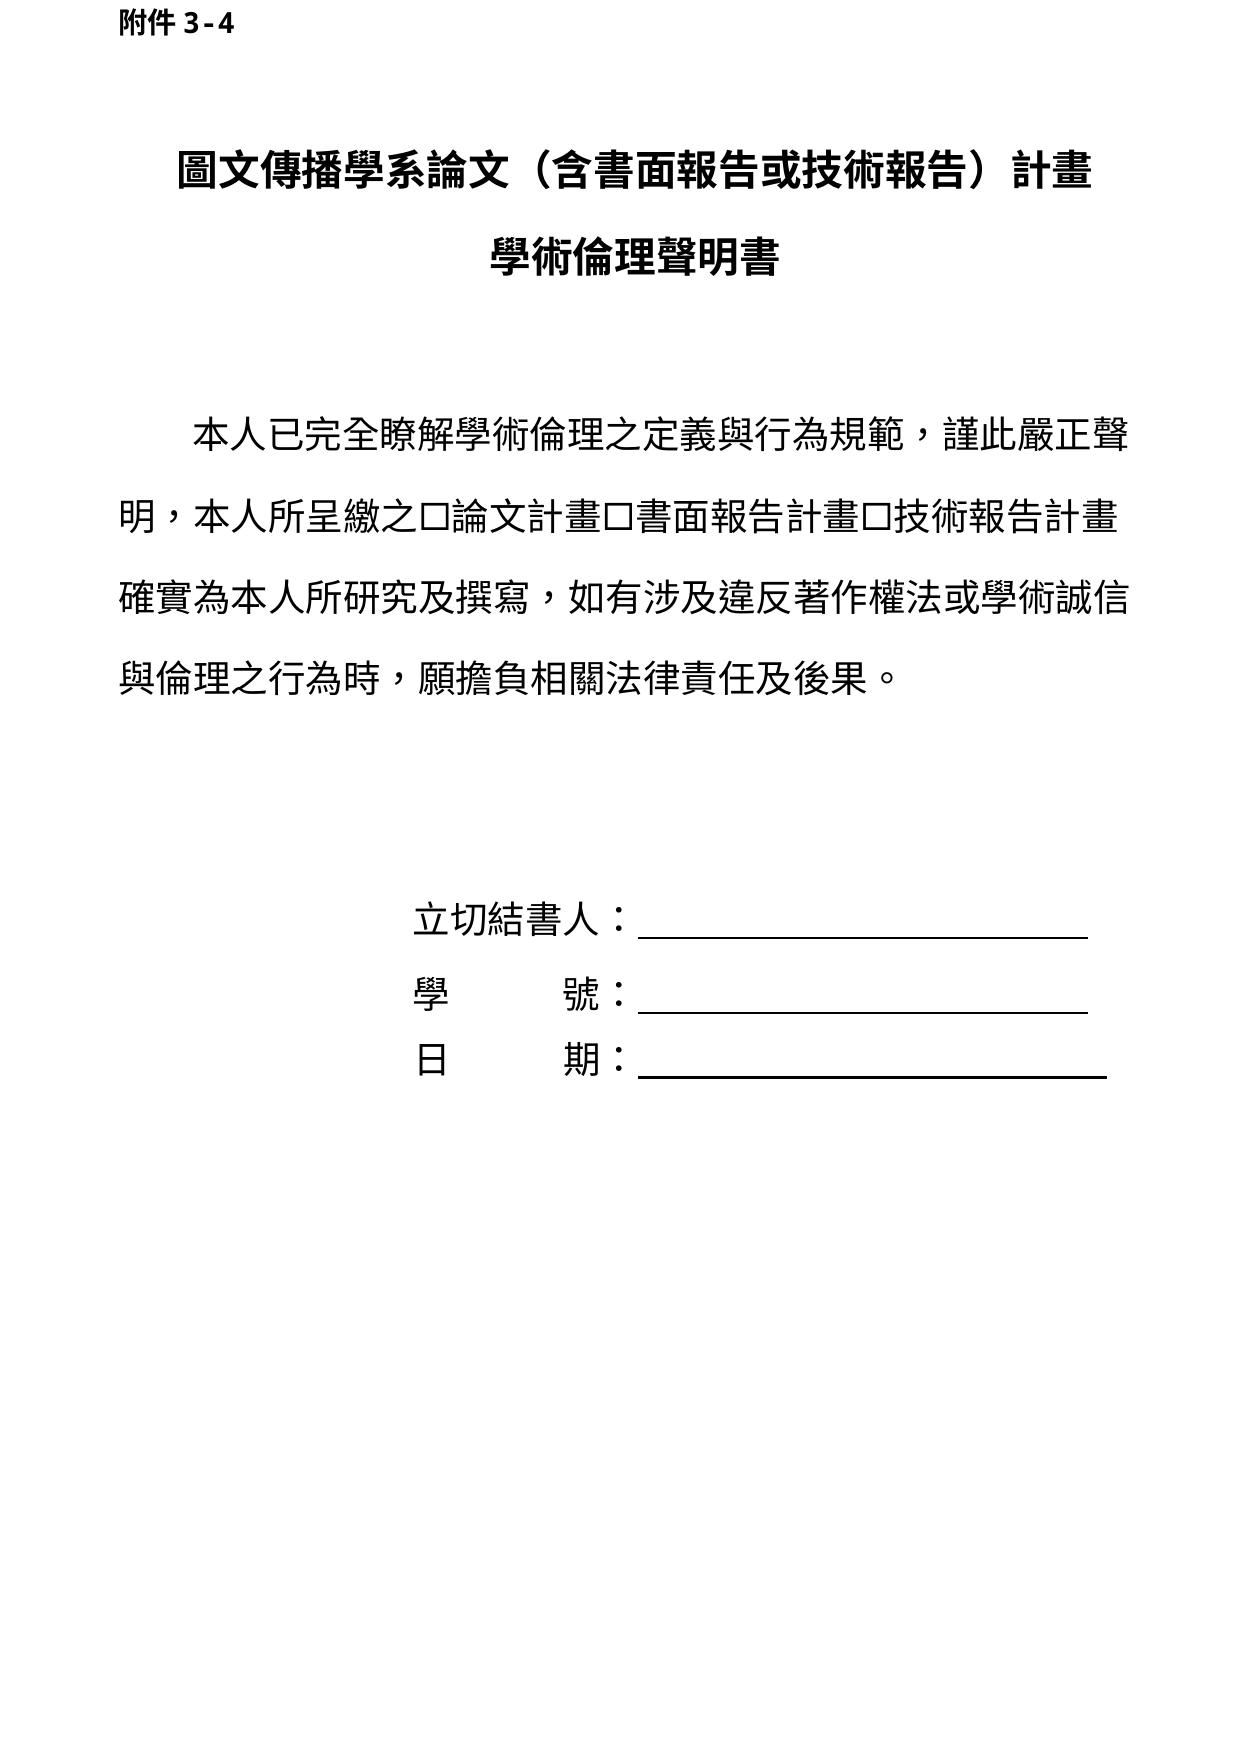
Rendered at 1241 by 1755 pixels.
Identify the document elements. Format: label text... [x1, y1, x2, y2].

text 學 號： [206, 965, 1123, 1019]
text 本人已完全瞭解學術倫理之定義與行為規範，謹此嚴正聲明，本人所呈繳之論文計畫書面報告計畫技術報告計畫確實為本人所研究及撰寫，如有涉及違反著作權法或學術誠信 與倫理之行為時，願擔負相關法律責任及後果。 [118, 405, 1152, 703]
text 附件3-4 [118, 0, 1152, 42]
text 日 期： [413, 1030, 1123, 1084]
text 圖文傳播學系論文（含書面報告或技術報告）計畫 [118, 137, 1152, 198]
text 學術倫理聲明書 [118, 224, 1152, 284]
text 立切結書人： [206, 890, 1123, 944]
